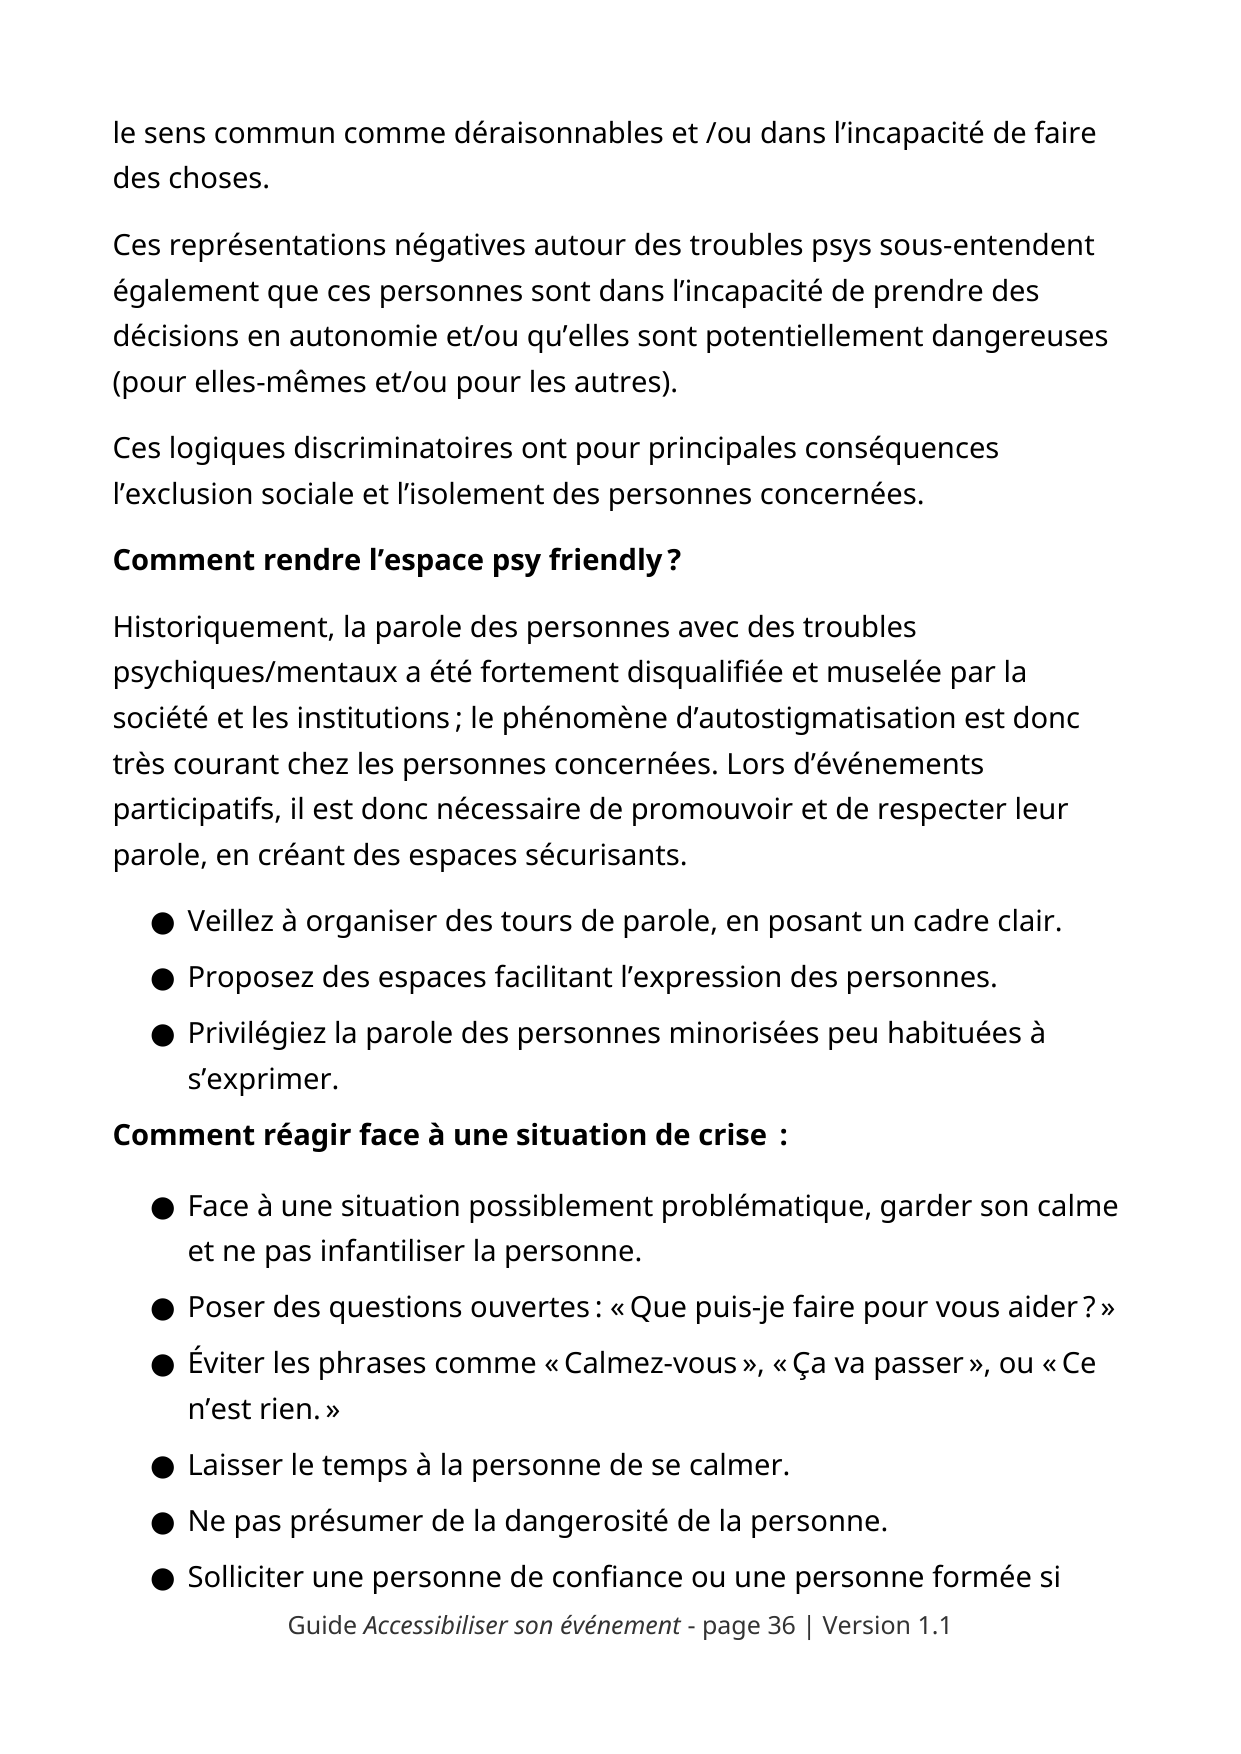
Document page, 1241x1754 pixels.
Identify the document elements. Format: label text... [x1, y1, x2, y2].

list Solliciter une personne de confiance ou une personne formée si [150, 1557, 1128, 1596]
text Ces logiques discriminatoires ont pour principales conséquences l’exclusion sociale et l’isolement des personnes concernées. [112, 428, 1128, 513]
list Poser des questions ouvertes : « Que puis-je faire pour vous aider ? » [150, 1287, 1128, 1326]
text Ces représentations négatives autour des troubles psys sous-entendent également que ces personnes sont dans l’incapacité de prendre des décisions en autonomie et/ou qu’elles sont potentiellement dangereuses (pour elles-mêmes et/ou pour les autres). [112, 224, 1128, 401]
text Comment réagir face à une situation de crise : [112, 1114, 1128, 1154]
list Laisser le temps à la personne de se calmer. [150, 1444, 1128, 1484]
list Veillez à organiser des tours de parole, en posant un cadre clair. [150, 901, 1128, 940]
list Privilégiez la parole des personnes minorisées peu habituées à s’exprimer. [150, 1013, 1128, 1098]
text le sens commun comme déraisonnables et /ou dans l’incapacité de faire des choses. [112, 112, 1128, 197]
list Ne pas présumer de la dangerosité de la personne. [150, 1501, 1128, 1540]
text Historiquement, la parole des personnes avec des troubles psychiques/mentaux a été fortement disqualifiée et muselée par la société et les institutions ; le phénomène d’autostigmatisation est donc très courant chez les personnes concernées. Lors d’événements participatifs, il est donc nécessaire de promouvoir et de respecter leur parole, en créant des espaces sécurisants. [112, 606, 1128, 874]
text Comment rendre l’espace psy friendly ? [112, 540, 1128, 579]
list Face à une situation possiblement problématique, garder son calme et ne pas infantiliser la personne. [150, 1185, 1128, 1270]
list Éviter les phrases comme « Calmez-vous », « Ça va passer », ou « Ce n’est rien. » [150, 1343, 1128, 1428]
list Proposez des espaces facilitant l’expression des personnes. [150, 957, 1128, 996]
